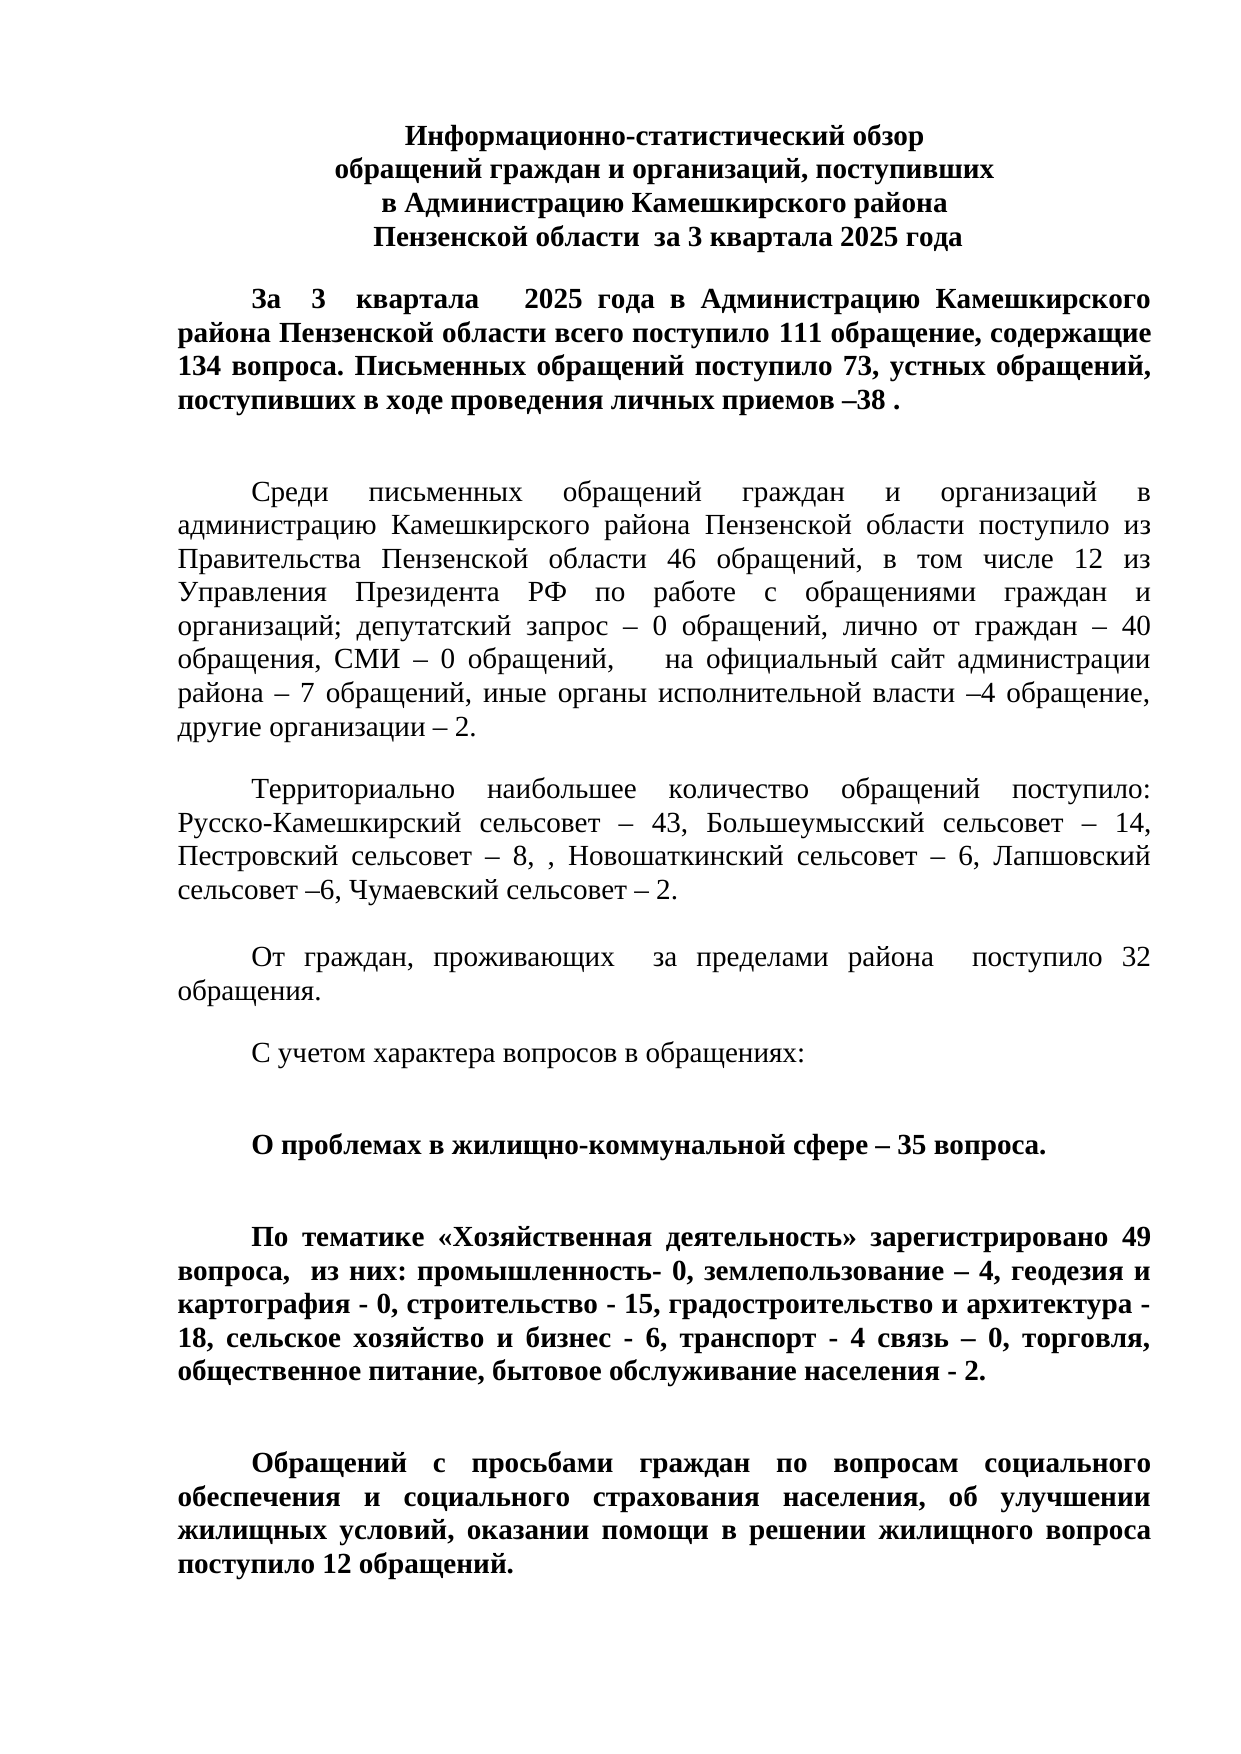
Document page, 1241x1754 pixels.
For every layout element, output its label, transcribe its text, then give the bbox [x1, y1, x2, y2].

text Среди письменных обращений граждан и организаций в администрацию Камешкирского района Пензенской области поступило из Правительства Пензенской области 46 обращений, в том числе 12 из Управления Президента РФ по работе с обращениями граждан и организаций; депутатский запрос – 0 обращений, лично от граждан – 40 обращения, СМИ – 0 обращений, на официальный сайт администрации района – 7 обращений, иные органы исполнительной власти –4 обращение, другие организации – 2. [177, 474, 1152, 742]
text От граждан, проживающих за пределами района поступило 32 обращения. [177, 939, 1152, 1006]
text Пензенской области за 3 квартала 2025 года [177, 219, 1152, 252]
text Обращений с просьбами граждан по вопросам социального обеспечения и социального страхования населения, об улучшении жилищных условий, оказании помощи в решении жилищного вопроса поступило 12 обращений. [177, 1445, 1152, 1579]
text Территориально наибольшее количество обращений поступило: Русско-Камешкирский сельсовет – 43, Большеумысский сельсовет – 14, Пестровский сельсовет – 8, , Новошаткинский сельсовет – 6, Лапшовский сельсовет –6, Чумаевский сельсовет – 2. [177, 771, 1152, 906]
text О проблемах в жилищно-коммунальной сфере – 35 вопроса. [177, 1127, 1152, 1161]
text С учетом характера вопросов в обращениях: [177, 1035, 1152, 1069]
text Информационно-статистический обзор обращений граждан и организаций, поступивших в Администрацию Камешкирского района [177, 118, 1152, 219]
text За 3 квартала 2025 года в Администрацию Камешкирского района Пензенской области всего поступило 111 обращение, содержащие 134 вопроса. Письменных обращений поступило 73, устных обращений, поступивших в ходе проведения личных приемов –38 . [177, 281, 1152, 416]
text По тематике «Хозяйственная деятельность» зарегистрировано 49 вопроса, из них: промышленность- 0, землепользование – 4, геодезия и картография - 0, строительство - 15, градостроительство и архитектура - 18, сельское хозяйство и бизнес - 6, транспорт - 4 связь – 0, торговля, общественное питание, бытовое обслуживание населения - 2. [177, 1219, 1152, 1387]
